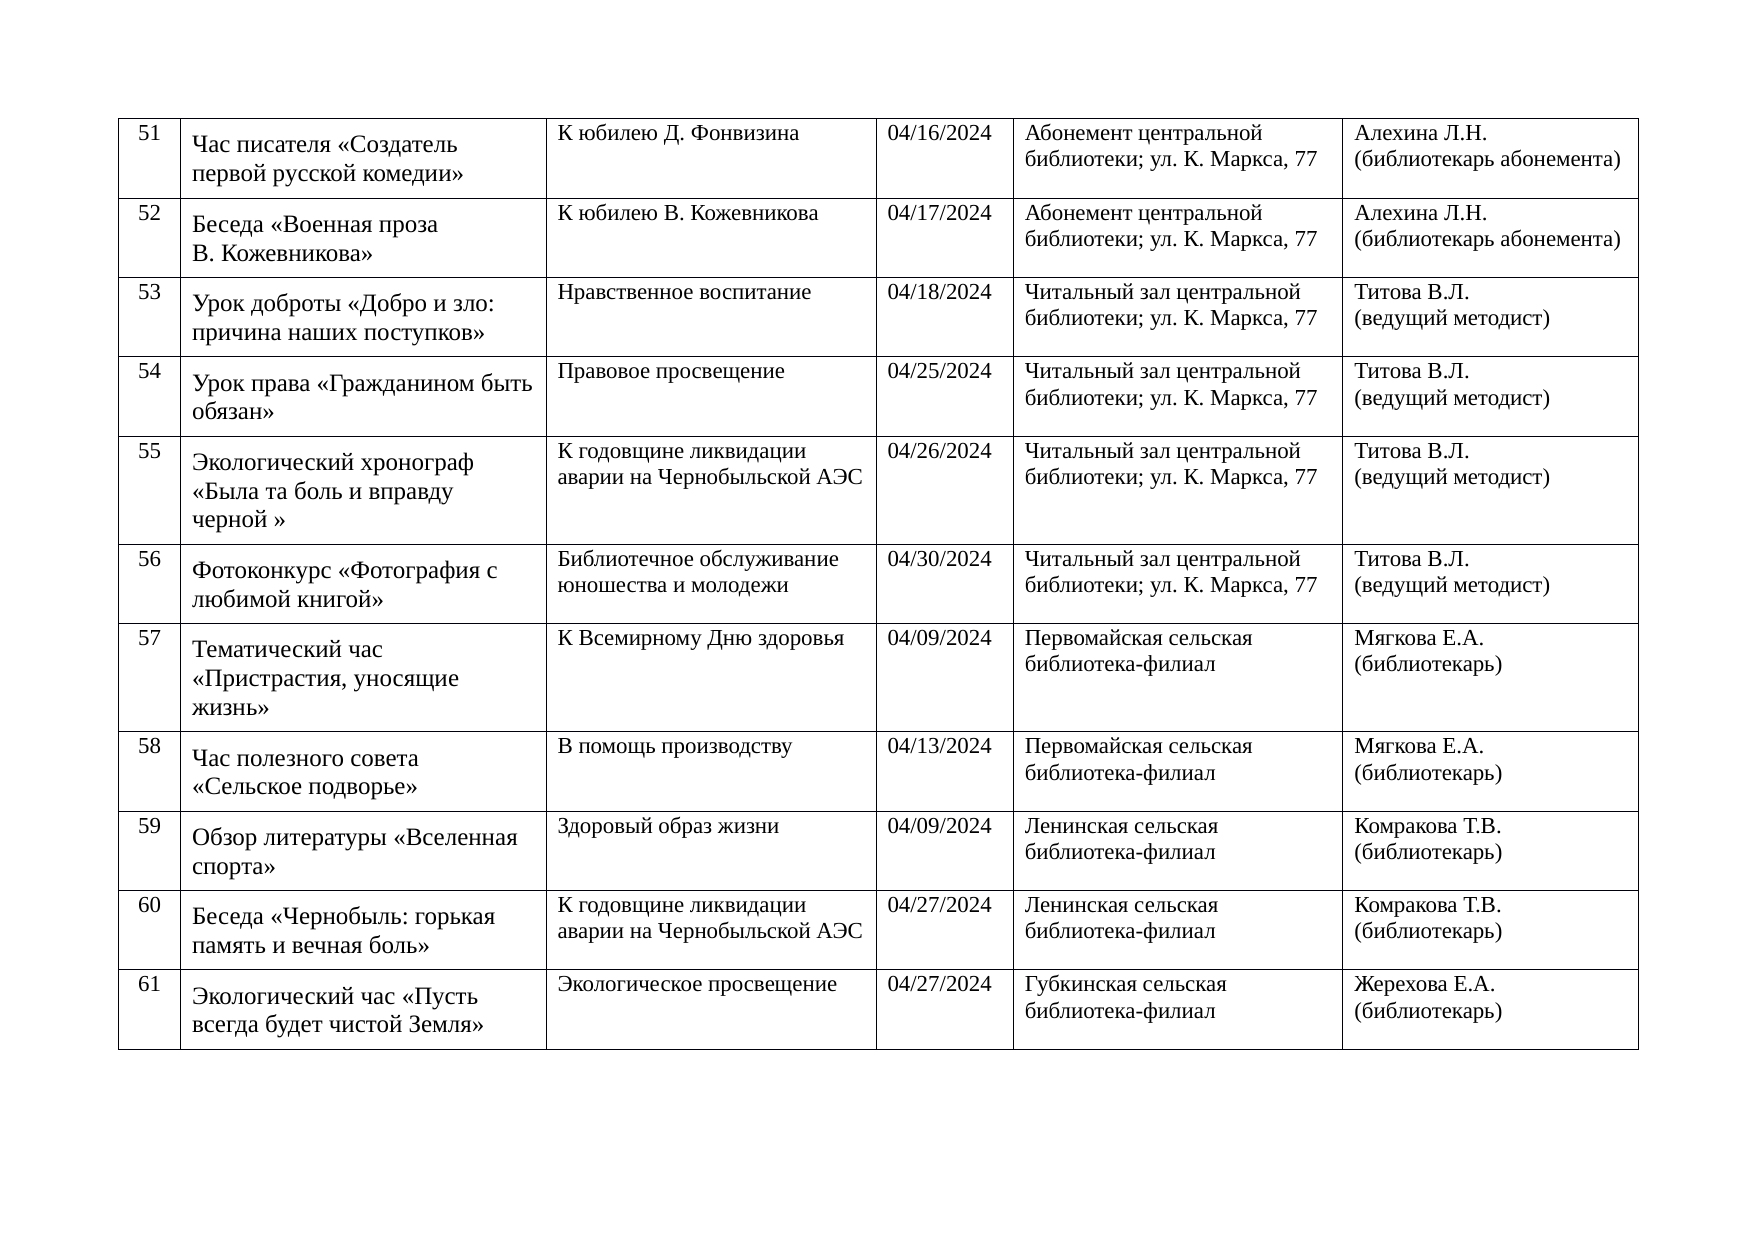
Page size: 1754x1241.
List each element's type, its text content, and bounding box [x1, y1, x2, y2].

table_cell 60 [119, 891, 180, 969]
table_cell Час полезного совета «Сельское подворье» [181, 732, 546, 811]
table_cell Читальный зал центральной библиотеки; ул. К. Маркса, 77 [1014, 278, 1342, 356]
table_cell Титова В.Л. (ведущий методист) [1343, 545, 1638, 623]
table_cell Урок доброты «Добро и зло: причина наших поступков» [181, 278, 546, 356]
table_cell Правовое просвещение [547, 357, 876, 436]
table_cell Титова В.Л. (ведущий методист) [1343, 437, 1638, 544]
table_cell Мягкова Е.А. (библиотекарь) [1343, 732, 1638, 811]
table_cell Беседа «Чернобыль: горькая память и вечная боль» [181, 891, 546, 969]
table_cell Фотоконкурс «Фотография с любимой книгой» [181, 545, 546, 623]
table_cell Алехина Л.Н. (библиотекарь абонемента) [1343, 119, 1638, 197]
table_cell 55 [119, 437, 180, 544]
table_cell 58 [119, 732, 180, 811]
table_cell Нравственное воспитание [547, 278, 876, 356]
table_cell Абонемент центральной библиотеки; ул. К. Маркса, 77 [1014, 199, 1342, 277]
table_cell 27.04.2024 [877, 891, 1013, 969]
table_cell К годовщине ликвидации аварии на Чернобыльской АЭС [547, 891, 876, 969]
table_cell Абонемент центральной библиотеки; ул. К. Маркса, 77 [1014, 119, 1342, 197]
table_cell Мягкова Е.А. (библиотекарь) [1343, 624, 1638, 731]
table_cell Ленинская сельская библиотека-филиал [1014, 812, 1342, 890]
table_cell 09.04.2024 [877, 624, 1013, 731]
table_cell 52 [119, 199, 180, 277]
table_cell К годовщине ликвидации аварии на Чернобыльской АЭС [547, 437, 876, 544]
table_cell 25.04.2024 [877, 357, 1013, 436]
table_cell Читальный зал центральной библиотеки; ул. К. Маркса, 77 [1014, 357, 1342, 436]
table_cell 59 [119, 812, 180, 890]
table_cell Экологический час «Пусть всегда будет чистой Земля» [181, 970, 546, 1049]
table_cell Здоровый образ жизни [547, 812, 876, 890]
table_cell Ленинская сельская библиотека-филиал [1014, 891, 1342, 969]
table_cell Комракова Т.В. (библиотекарь) [1343, 891, 1638, 969]
table_cell Первомайская сельская библиотека-филиал [1014, 732, 1342, 811]
table_cell 54 [119, 357, 180, 436]
table_cell Первомайская сельская библиотека-филиал [1014, 624, 1342, 731]
table_cell К юбилею В. Кожевникова [547, 199, 876, 277]
table_cell 17.04.2024 [877, 199, 1013, 277]
table_cell К юбилею Д. Фонвизина [547, 119, 876, 197]
table_cell Экологическое просвещение [547, 970, 876, 1049]
table_cell 18.04.2024 [877, 278, 1013, 356]
table_cell Губкинская сельская библиотека-филиал [1014, 970, 1342, 1049]
table_cell Обзор литературы «Вселенная спорта» [181, 812, 546, 890]
table_cell К Всемирному Дню здоровья [547, 624, 876, 731]
table_cell Титова В.Л. (ведущий методист) [1343, 357, 1638, 436]
table_cell В помощь производству [547, 732, 876, 811]
table_cell Жерехова Е.А. (библиотекарь) [1343, 970, 1638, 1049]
table_cell Тематический час «Пристрастия, уносящие жизнь» [181, 624, 546, 731]
table_cell Титова В.Л. (ведущий методист) [1343, 278, 1638, 356]
table_cell 30.04.2024 [877, 545, 1013, 623]
table_cell Комракова Т.В. (библиотекарь) [1343, 812, 1638, 890]
table_cell 51 [119, 119, 180, 197]
table_cell 61 [119, 970, 180, 1049]
table_cell 26.04.2024 [877, 437, 1013, 544]
table_cell 56 [119, 545, 180, 623]
table_cell 57 [119, 624, 180, 731]
table_cell 27.04.2024 [877, 970, 1013, 1049]
table_cell 09.04.2024 [877, 812, 1013, 890]
table_cell 53 [119, 278, 180, 356]
table_cell Читальный зал центральной библиотеки; ул. К. Маркса, 77 [1014, 437, 1342, 544]
table_cell 16.04.2024 [877, 119, 1013, 197]
table_cell Экологический хронограф «Была та боль и вправду черной » [181, 437, 546, 544]
table_cell Час писателя «Создатель первой русской комедии» [181, 119, 546, 197]
table_cell Алехина Л.Н. (библиотекарь абонемента) [1343, 199, 1638, 277]
table_cell Беседа «Военная проза В. Кожевникова» [181, 199, 546, 277]
table_cell Урок права «Гражданином быть обязан» [181, 357, 546, 436]
table_cell Библиотечное обслуживание юношества и молодежи [547, 545, 876, 623]
table_cell Читальный зал центральной библиотеки; ул. К. Маркса, 77 [1014, 545, 1342, 623]
table_cell 13.04.2024 [877, 732, 1013, 811]
